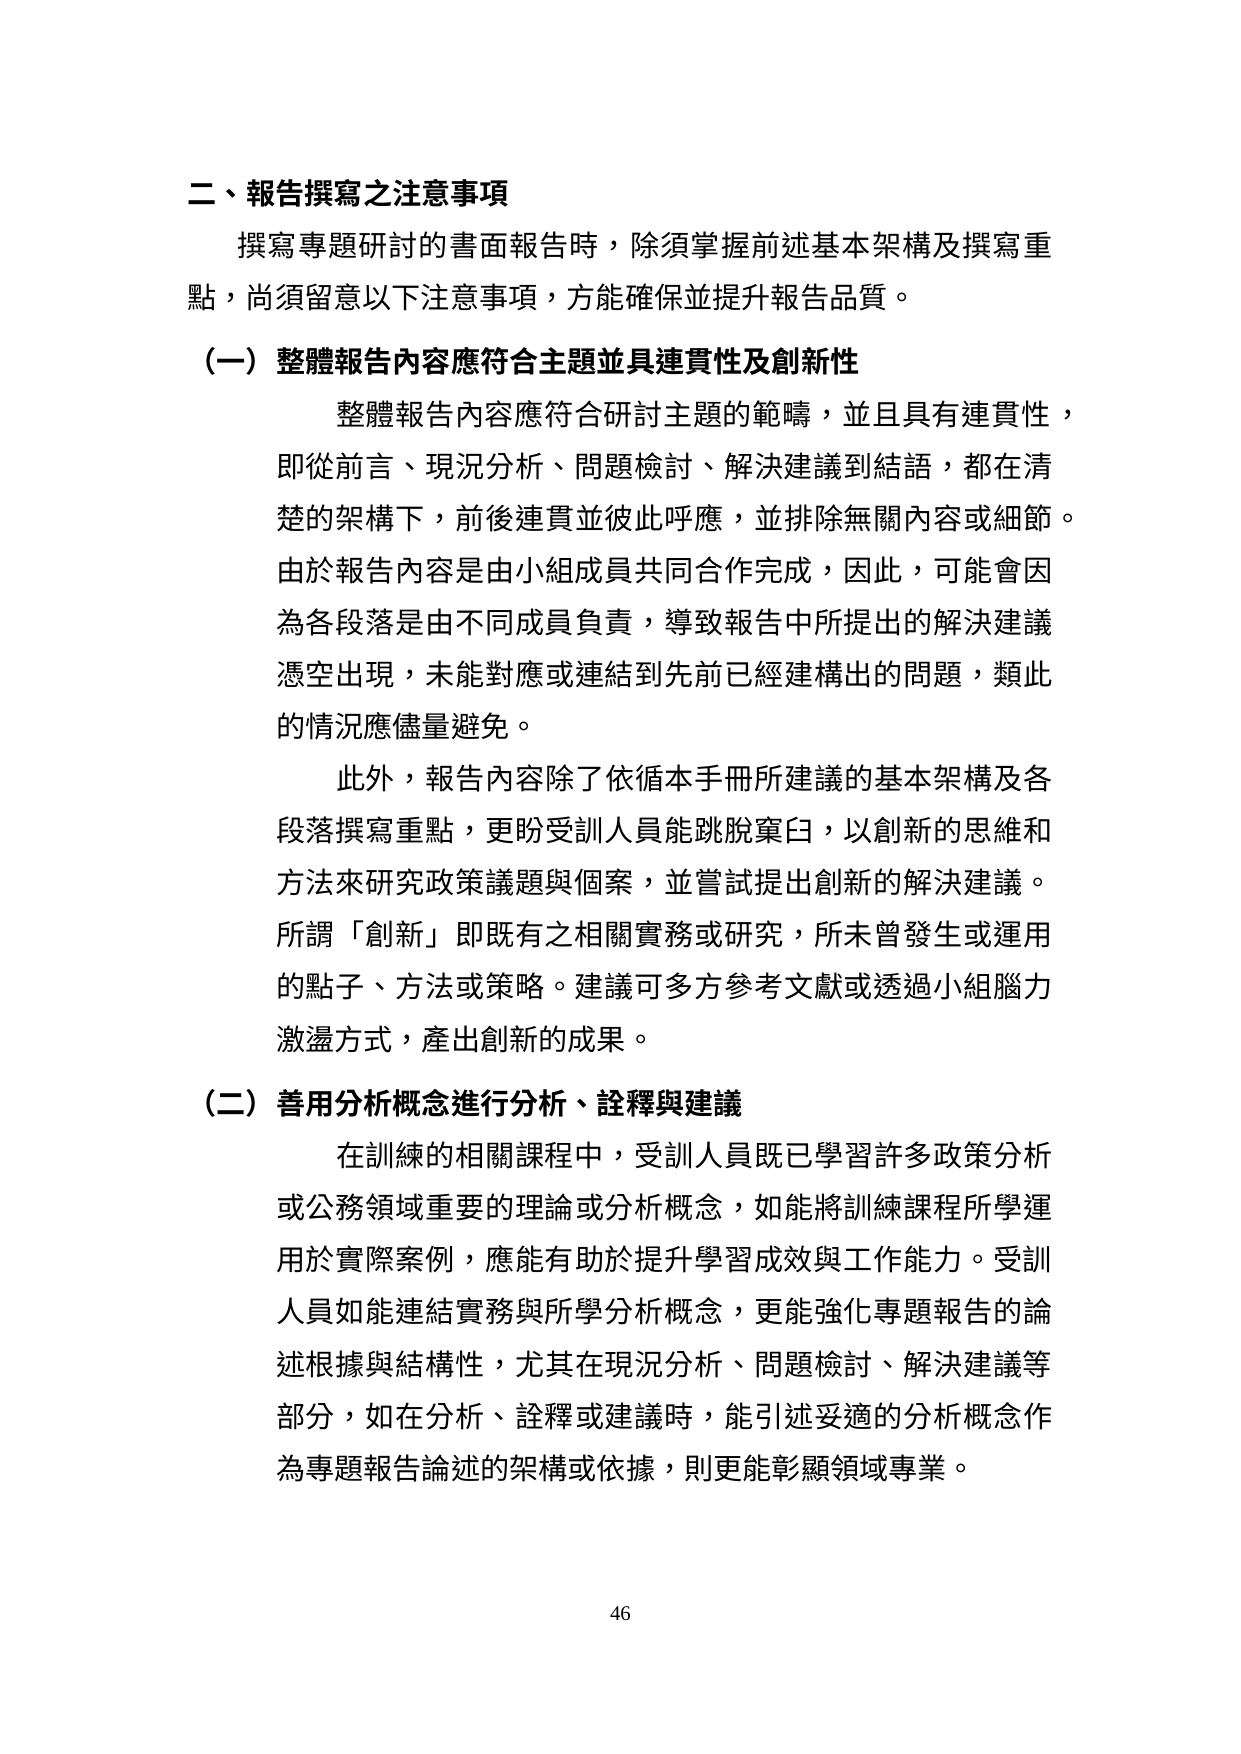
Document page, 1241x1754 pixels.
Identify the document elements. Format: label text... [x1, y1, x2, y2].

list 善用分析概念進行分析、詮釋與建議 [187, 1073, 1053, 1125]
text 在訓練的相關課程中，受訓人員既已學習許多政策分析或公務領域重要的理論或分析概念，如能將訓練課程所學運用於實際案例，應能有助於提升學習成效與工作能力。受訓人員如能連結實務與所學分析概念，更能強化專題報告的論述根據與結構性，尤其在現況分析、問題檢討、解決建議等部分，如在分析、詮釋或建議時，能引述妥適的分析概念作為專題報告論述的架構或依據，則更能彰顯領域專業。 [276, 1125, 1053, 1489]
text 此外，報告內容除了依循本手冊所建議的基本架構及各段落撰寫重點，更盼受訓人員能跳脫窠臼，以創新的思維和方法來研究政策議題與個案，並嘗試提出創新的解決建議。所謂「創新」即既有之相關實務或研究，所未曾發生或運用的點子、方法或策略。建議可多方參考文獻或透過小組腦力激盪方式，產出創新的成果。 [276, 748, 1053, 1060]
text 整體報告內容應符合研討主題的範疇，並且具有連貫性，即從前言、現況分析、問題檢討、解決建議到結語，都在清楚的架構下，前後連貫並彼此呼應，並排除無關內容或細節。由於報告內容是由小組成員共同合作完成，因此，可能會因為各段落是由不同成員負責，導致報告中所提出的解決建議憑空出現，未能對應或連結到先前已經建構出的問題，類此的情況應儘量避免。 [276, 383, 1053, 748]
list 整體報告內容應符合主題並具連貫性及創新性 [187, 331, 1053, 383]
subtitle 報告撰寫之注意事項 [187, 162, 1053, 214]
text 撰寫專題研討的書面報告時，除須掌握前述基本架構及撰寫重點，尚須留意以下注意事項，方能確保並提升報告品質。 [187, 214, 1053, 319]
